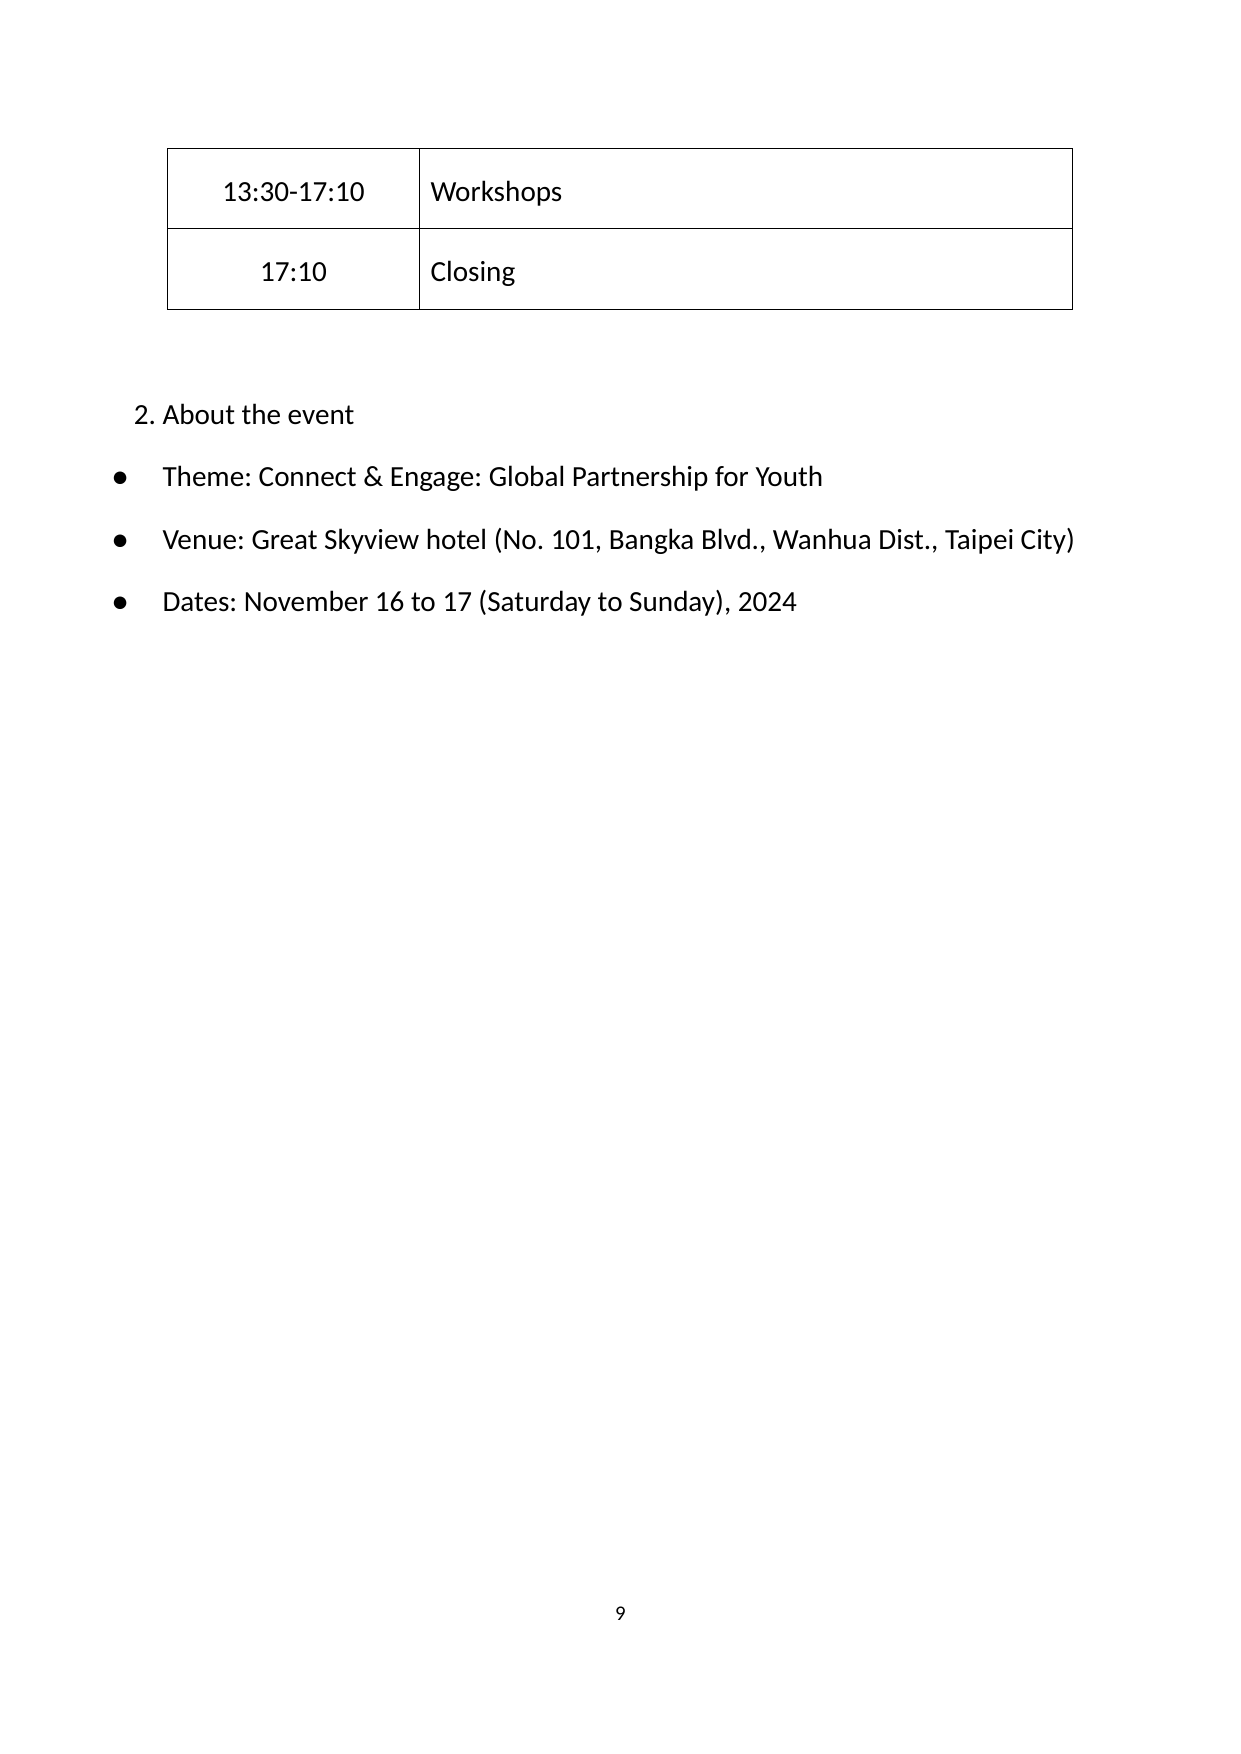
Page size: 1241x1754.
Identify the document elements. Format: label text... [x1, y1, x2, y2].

list Theme: Connect & Engage: Global Partnership for Youth [111, 434, 1128, 497]
list Dates: November 16 to 17 (Saturday to Sunday), 2024 [111, 559, 1128, 622]
table_cell 17:10 [168, 229, 419, 308]
table_cell 13:30-17:10 [168, 149, 419, 228]
table_cell Workshops [420, 149, 1072, 228]
list Venue: Great Skyview hotel (No. 101, Bangka Blvd., Wanhua Dist., Taipei City) [111, 497, 1128, 559]
table_cell Closing [420, 229, 1072, 308]
list About the event [112, 372, 1128, 434]
